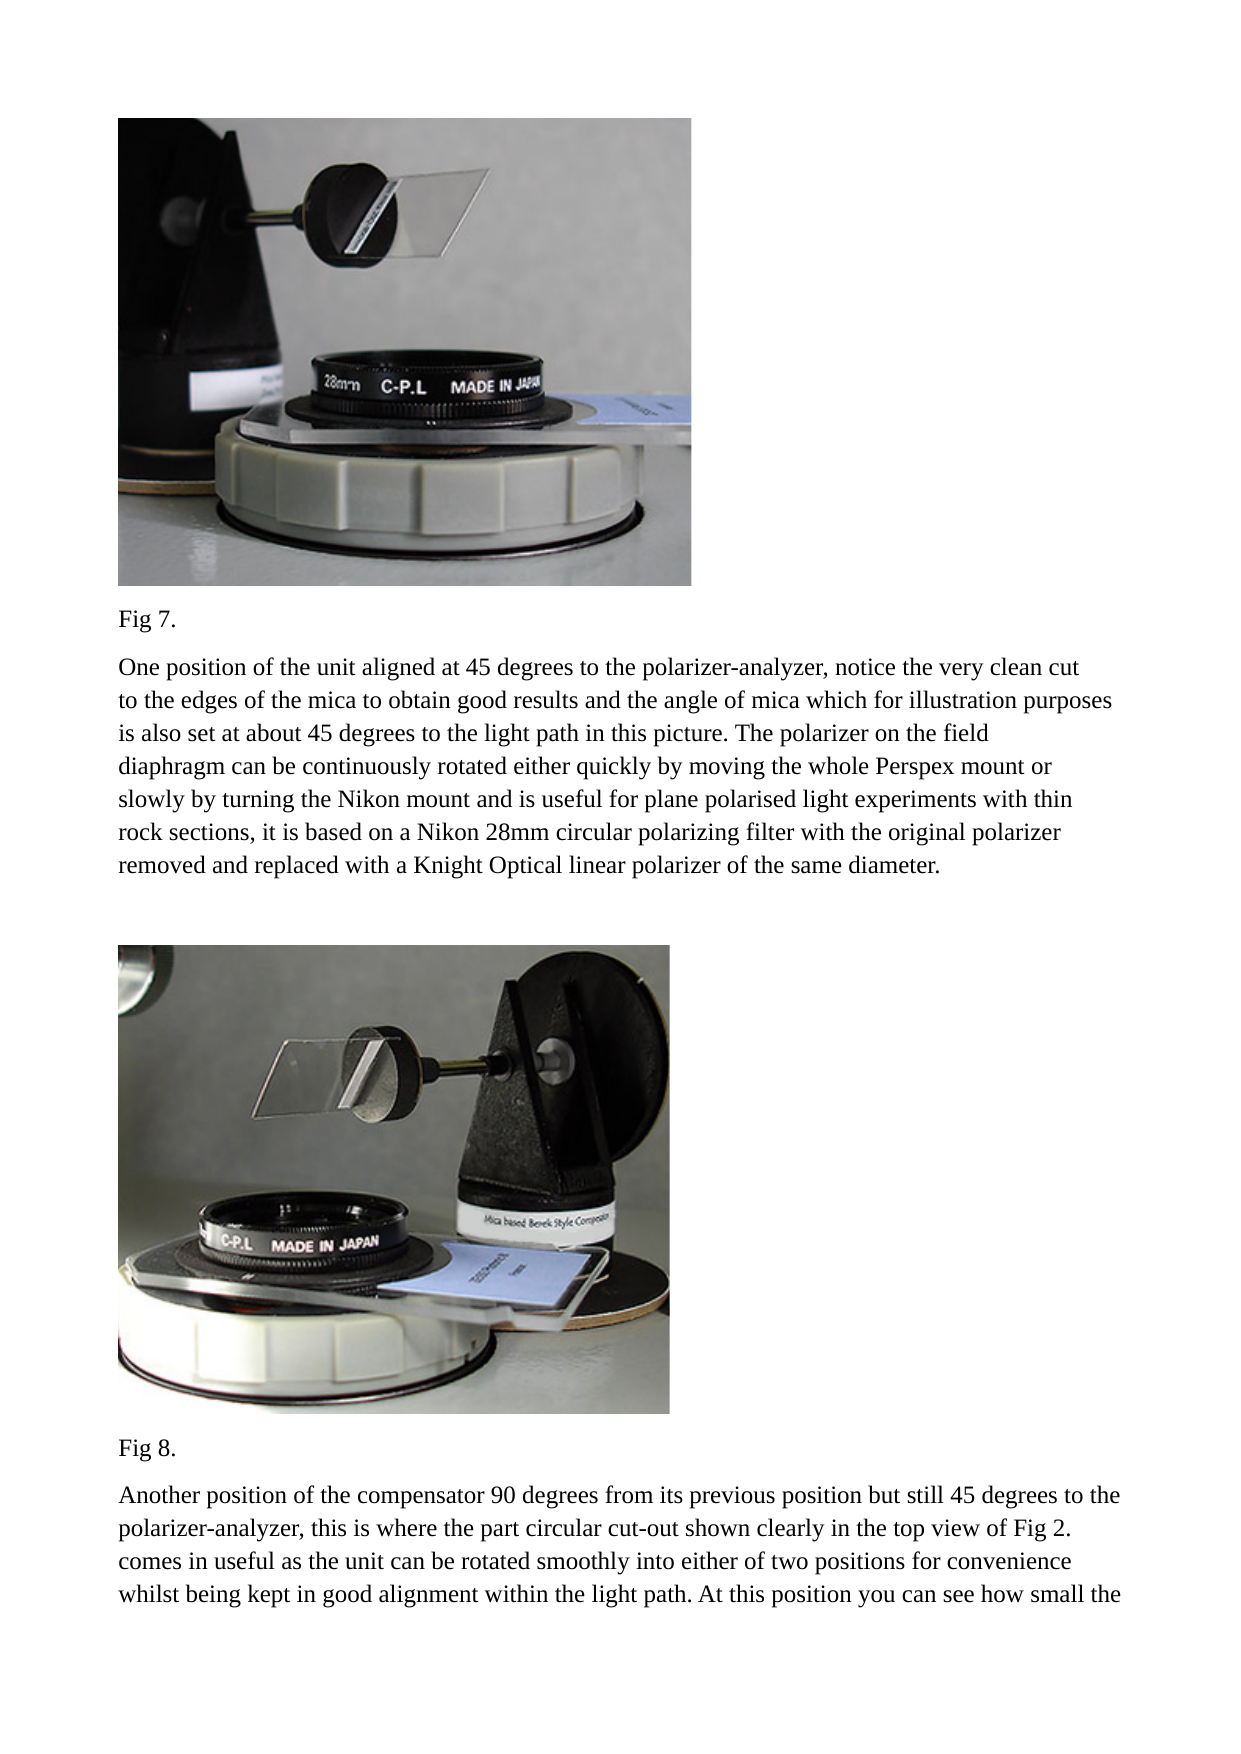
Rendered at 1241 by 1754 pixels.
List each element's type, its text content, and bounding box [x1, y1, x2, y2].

text Fig 8. [118, 1433, 1122, 1461]
picture [118, 118, 692, 586]
text Fig 7. [118, 604, 1122, 633]
text One position of the unit aligned at 45 degrees to the polarizer-analyzer, notice the very clean cut to the edges of the mica to obtain good results and the angle of mica which for illustration purposes is also set at about 45 degrees to the light path in this picture. The polarizer on the field diaphragm can be continuously rotated either quickly by moving the whole Perspex mount or slowly by turning the Nikon mount and is useful for plane polarised light experiments with thin rock sections, it is based on a Nikon 28mm circular polarizing filter with the original polarizer removed and replaced with a Knight Optical linear polarizer of the same diameter. [118, 652, 1122, 879]
text Another position of the compensator 90 degrees from its previous position but still 45 degrees to the polarizer-analyzer, this is where the part circular cut-out shown clearly in the top view of Fig 2. comes in useful as the unit can be rotated smoothly into either of two positions for convenience whilst being kept in good alignment within the light path. At this position you can see how small the [118, 1480, 1122, 1608]
picture [118, 945, 670, 1414]
